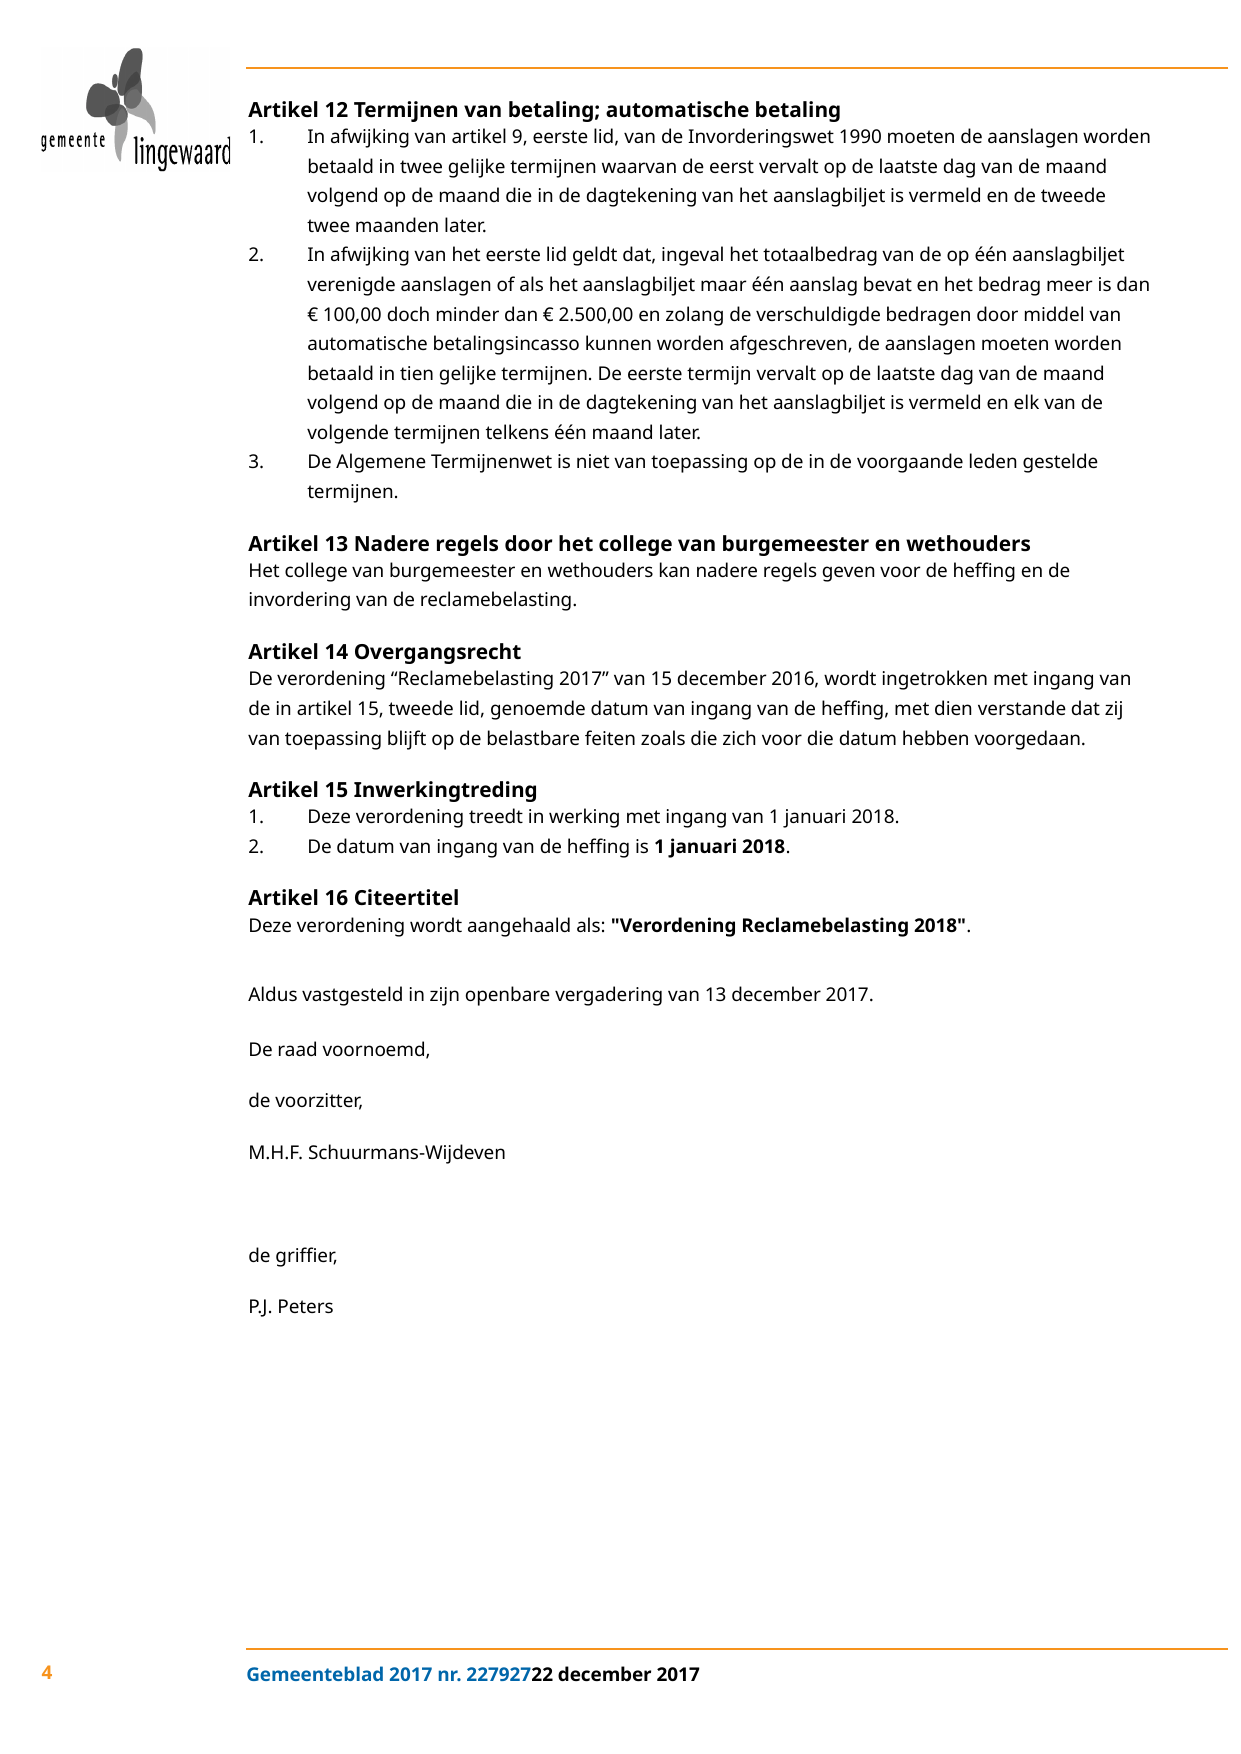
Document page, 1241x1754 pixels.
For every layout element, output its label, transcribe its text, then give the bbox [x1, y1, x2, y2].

picture [41, 47, 231, 172]
text Deze verordening wordt aangehaald als: "Verordening Reclamebelasting 2018". [248, 912, 1152, 938]
text De verordening “Reclamebelasting 2017” van 15 december 2016, wordt ingetrokken met ingang van de in artikel 15, tweede lid, genoemde datum van ingang van de heffing, met dien verstande dat zij van toepassing blijft op de belastbare feiten zoals die zich voor die datum hebben voorgedaan. [248, 666, 1152, 750]
text Het college van burgemeester en wethouders kan nadere regels geven voor de heffing en de invordering van de reclamebelasting. [248, 557, 1152, 612]
text Aldus vastgesteld in zijn openbare vergadering van 13 december 2017. [248, 981, 1152, 1007]
text De raad voornoemd, [248, 1036, 1152, 1062]
list In afwijking van het eerste lid geldt dat, ingeval het totaalbedrag van de op één aanslagbiljet verenigde aanslagen of als het aanslagbiljet maar één aanslag bevat en het bedrag meer is dan € 100,00 doch minder dan € 2.500,00 en zolang de verschuldigde bedragen door middel van automatische betalingsincasso kunnen worden afgeschreven, de aanslagen moeten worden betaald in tien gelijke termijnen. De eerste termijn vervalt op de laatste dag van de maand volgend op de maand die in de dagtekening van het aanslagbiljet is vermeld en elk van de volgende termijnen telkens één maand later. [248, 242, 1152, 445]
text Artikel 13 Nadere regels door het college van burgemeester en wethouders [248, 529, 1152, 557]
list Deze verordening treedt in werking met ingang van 1 januari 2018. [248, 803, 1152, 829]
text de griffier, [248, 1242, 1152, 1268]
list De datum van ingang van de heffing is 1 januari 2018. [248, 833, 1152, 859]
text P.J. Peters [248, 1293, 1152, 1319]
text Artikel 12 Termijnen van betaling; automatische betaling [248, 95, 1152, 123]
text Artikel 16 Citeertitel [248, 883, 1152, 912]
text Artikel 15 Inwerkingtreding [248, 775, 1152, 803]
text Artikel 14 Overgangsrecht [248, 637, 1152, 666]
list De Algemene Termijnenwet is niet van toepassing op de in de voorgaande leden gestelde termijnen. [248, 449, 1152, 504]
text M.H.F. Schuurmans-Wijdeven [248, 1139, 1152, 1165]
list In afwijking van artikel 9, eerste lid, van de Invorderingswet 1990 moeten de aanslagen worden betaald in twee gelijke termijnen waarvan de eerst vervalt op de laatste dag van de maand volgend op de maand die in de dagtekening van het aanslagbiljet is vermeld en de tweede twee maanden later. [248, 123, 1152, 238]
text de voorzitter, [248, 1088, 1152, 1113]
